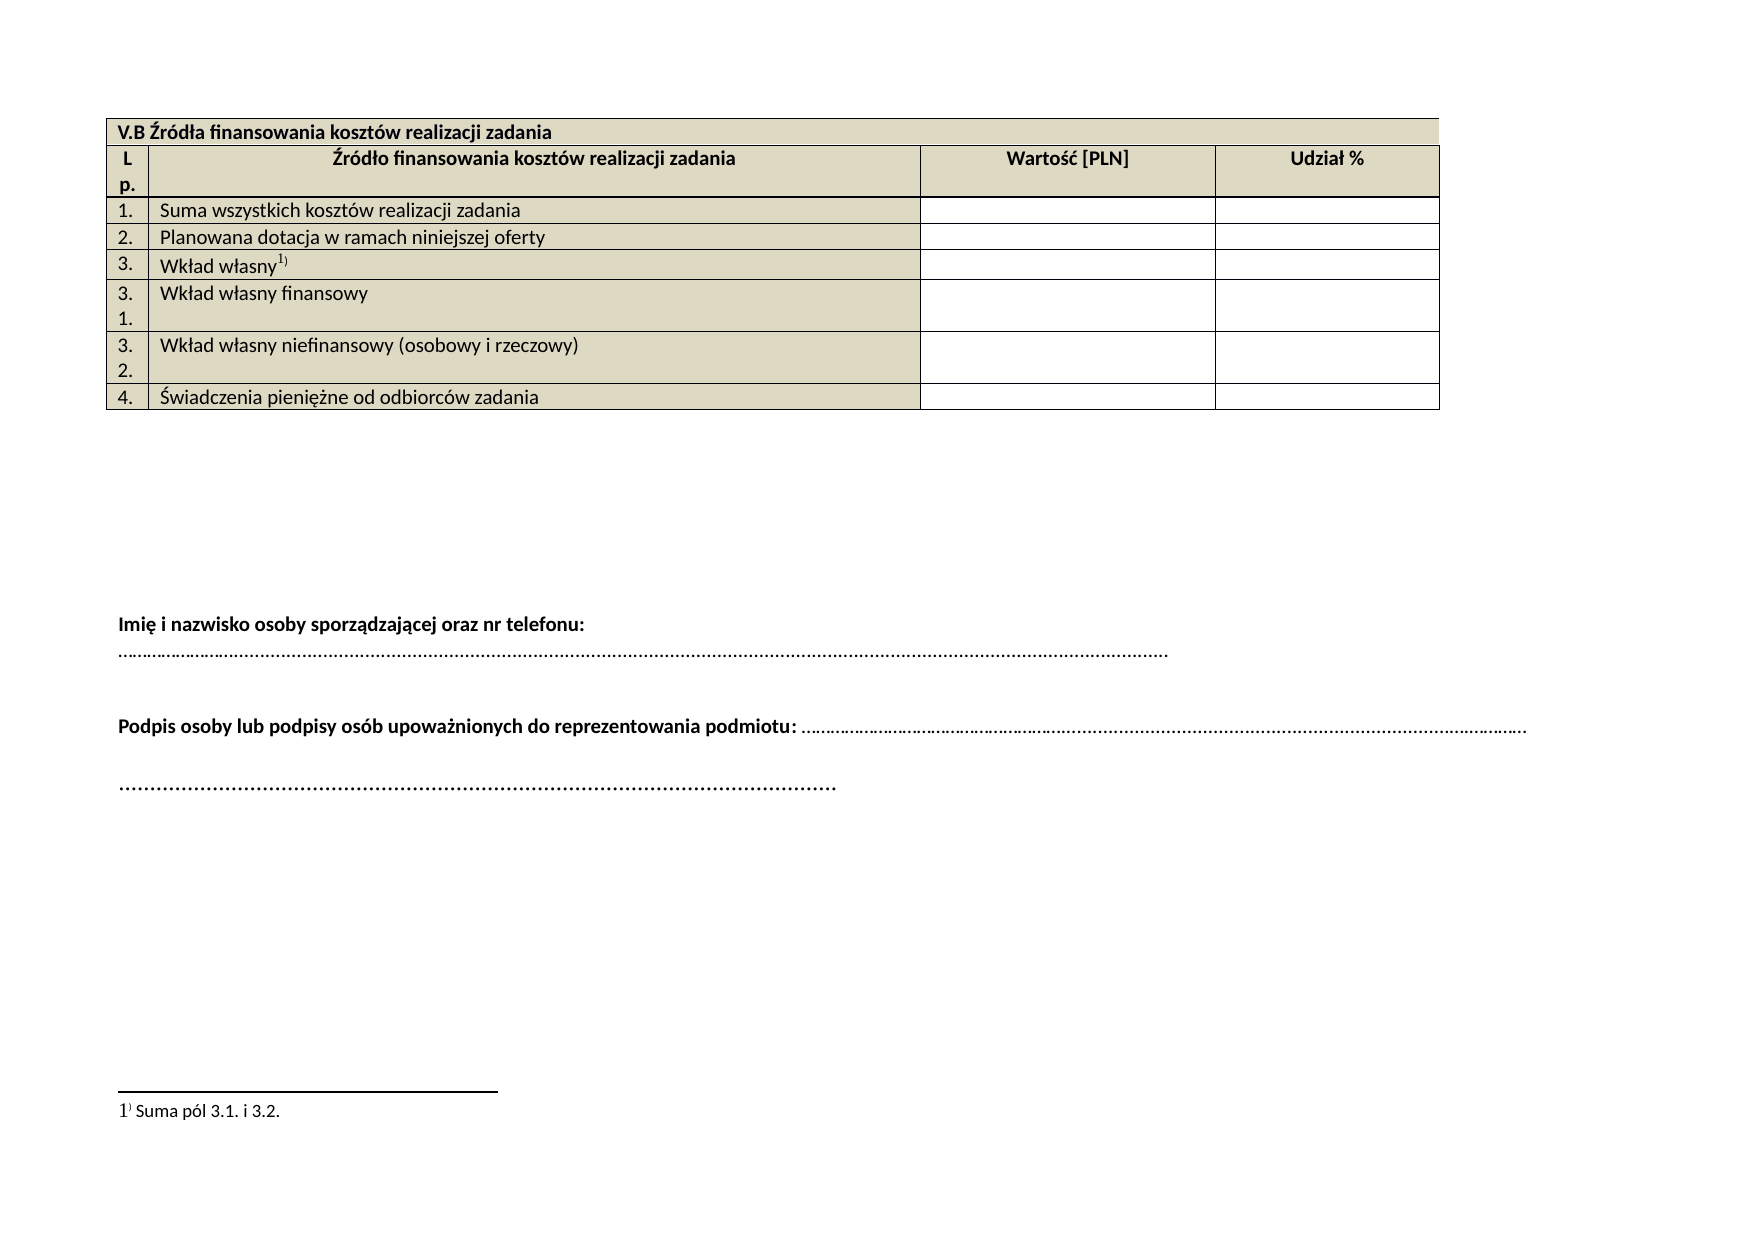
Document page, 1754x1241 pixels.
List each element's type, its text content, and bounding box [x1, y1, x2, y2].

table_cell 3.2. [107, 332, 148, 383]
table_cell 1. [107, 198, 148, 223]
table_cell Wkład własny niefinansowy (osobowy i rzeczowy) [149, 332, 920, 383]
table_cell [1216, 198, 1439, 223]
table_cell Planowana dotacja w ramach niniejszej oferty [149, 224, 920, 249]
text ................................................................................................................... [118, 767, 1636, 796]
table_cell Lp. [107, 146, 148, 196]
table_cell Udział % [1216, 146, 1439, 196]
text Podpis osoby lub podpisy osób upoważnionych do reprezentowania podmiotu: ………………………………………………..........................................................................….………… [118, 713, 1636, 739]
table_cell [1216, 224, 1439, 249]
table_cell 2. [107, 224, 148, 249]
table_cell [1216, 332, 1439, 383]
table_cell [921, 224, 1215, 249]
table_cell [1216, 250, 1439, 279]
text Imię i nazwisko osoby sporządzającej oraz nr telefonu: …………………….................................................................................................................................................................................. [118, 612, 1636, 662]
table_cell [921, 198, 1215, 223]
table_cell [1216, 384, 1439, 409]
table_cell Wartość [PLN] [921, 146, 1215, 196]
table_cell Suma wszystkich kosztów realizacji zadania [149, 198, 920, 223]
table_header V.B Źródła finansowania kosztów realizacji zadania [107, 119, 1439, 144]
table_cell Wkład własny finansowy [149, 280, 920, 331]
table_cell Wkład własny) [149, 250, 920, 279]
table_cell [1216, 280, 1439, 331]
table_cell 3. [107, 250, 148, 279]
table_cell 4. [107, 384, 148, 409]
table_cell [921, 332, 1215, 383]
table_cell [921, 384, 1215, 409]
table_cell [921, 250, 1215, 279]
table_cell [921, 280, 1215, 331]
table_cell Źródło finansowania kosztów realizacji zadania [149, 146, 920, 196]
table_cell Świadczenia pieniężne od odbiorców zadania [149, 384, 920, 409]
table_cell 3.1. [107, 280, 148, 331]
